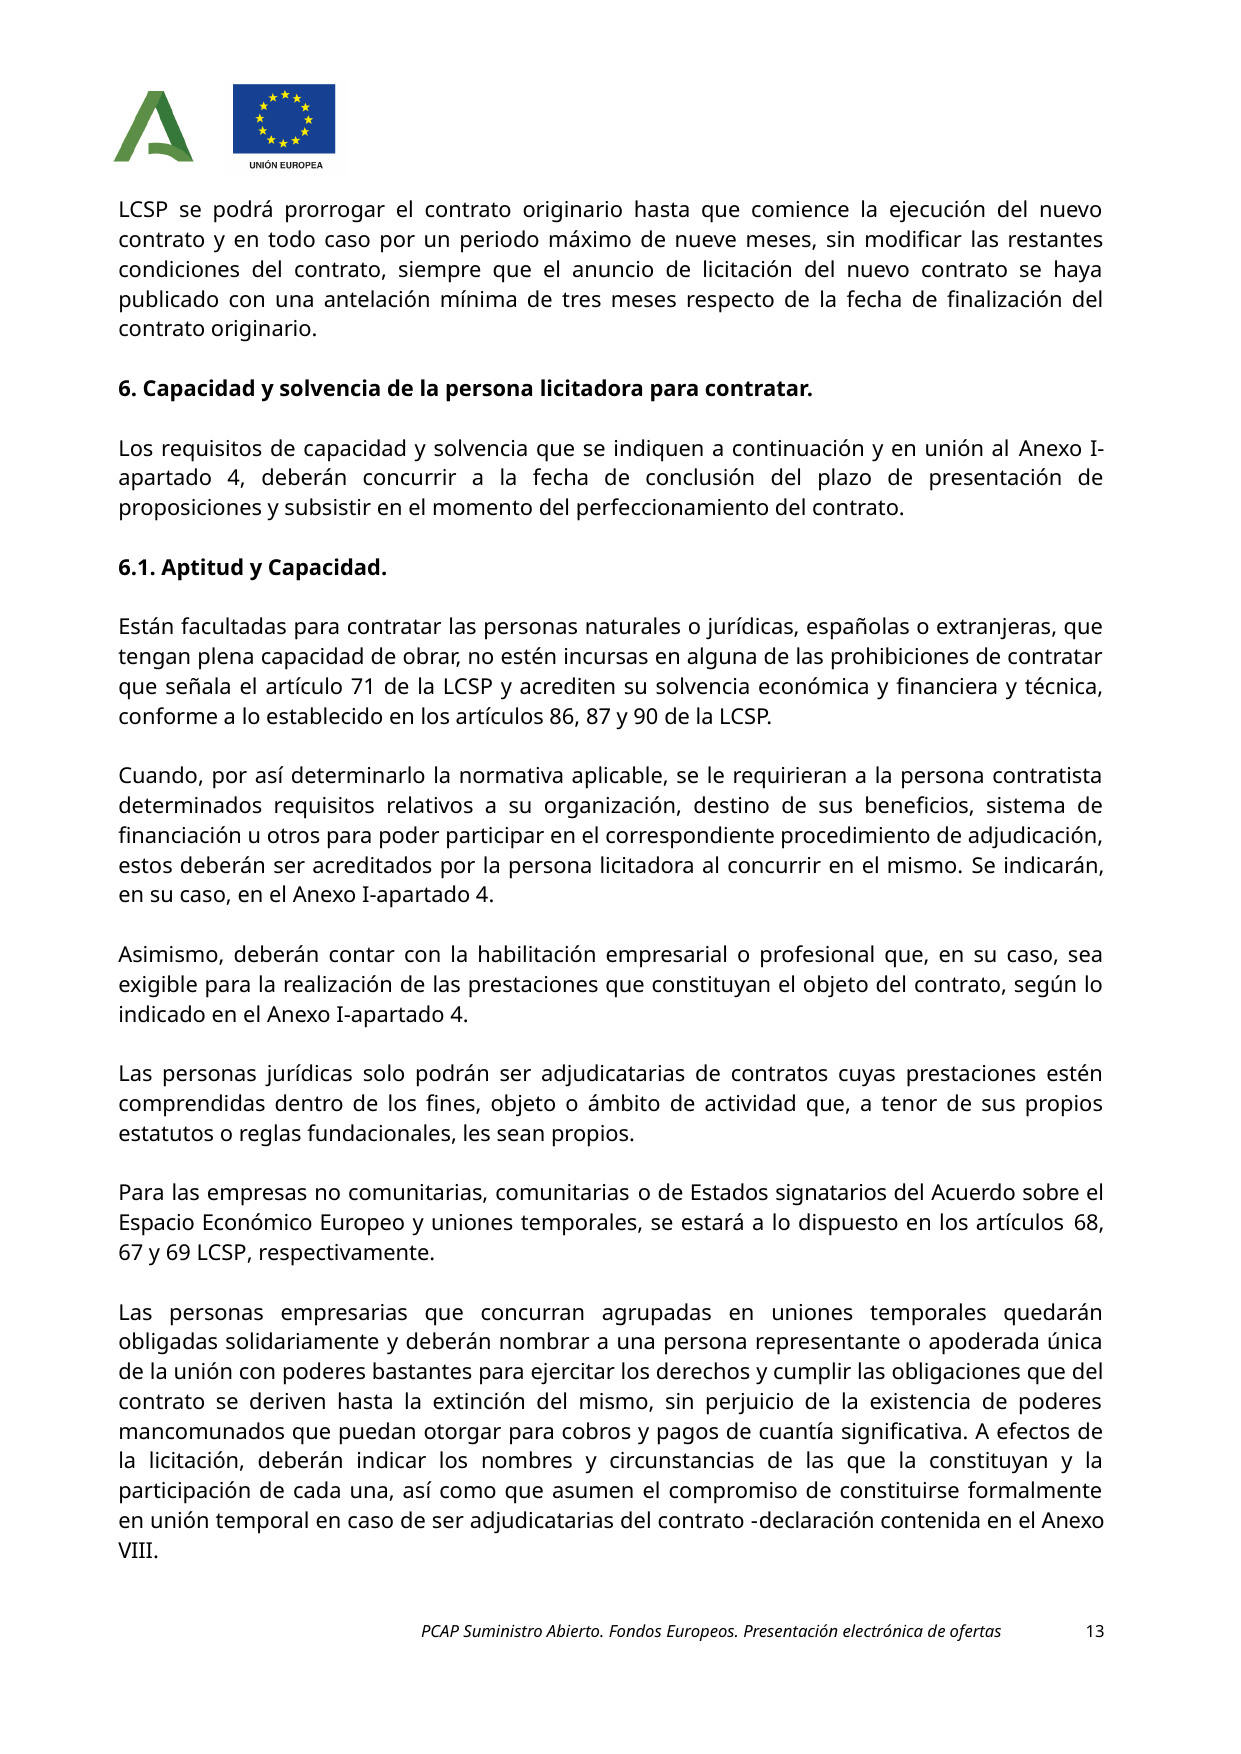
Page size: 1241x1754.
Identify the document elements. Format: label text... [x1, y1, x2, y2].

text Las personas jurídicas solo podrán ser adjudicatarias de contratos cuyas prestaciones estén comprendidas dentro de los fines, objeto o ámbito de actividad que, a tenor de sus propios estatutos o reglas fundacionales, les sean propios. [118, 1058, 1104, 1148]
text 6. Capacidad y solvencia de la persona licitadora para contratar. [118, 373, 1104, 403]
text Están facultadas para contratar las personas naturales o jurídicas, españolas o extranjeras, que tengan plena capacidad de obrar, no estén incursas en alguna de las prohibiciones de contratar que señala el artículo 71 de la LCSP y acrediten su solvencia económica y financiera y técnica, conforme a lo establecido en los artículos 86, 87 y 90 de la LCSP. [118, 611, 1104, 731]
text 6.1. Aptitud y Capacidad. [118, 552, 1104, 582]
text Asimismo, deberán contar con la habilitación empresarial o profesional que, en su caso, sea exigible para la realización de las prestaciones que constituyan el objeto del contrato, según lo indicado en el Anexo I-apartado 4. [118, 939, 1104, 1028]
picture [109, 86, 198, 166]
picture [221, 78, 347, 176]
text LCSP se podrá prorrogar el contrato originario hasta que comience la ejecución del nuevo contrato y en todo caso por un periodo máximo de nueve meses, sin modificar las restantes condiciones del contrato, siempre que el anuncio de licitación del nuevo contrato se haya publicado con una antelación mínima de tres meses respecto de la fecha de finalización del contrato originario. [118, 194, 1104, 343]
text Los requisitos de capacidad y solvencia que se indiquen a continuación y en unión al Anexo I-apartado 4, deberán concurrir a la fecha de conclusión del plazo de presentación de proposiciones y subsistir en el momento del perfeccionamiento del contrato. [118, 433, 1104, 522]
text Las personas empresarias que concurran agrupadas en uniones temporales quedarán obligadas solidariamente y deberán nombrar a una persona representante o apoderada única de la unión con poderes bastantes para ejercitar los derechos y cumplir las obligaciones que del contrato se deriven hasta la extinción del mismo, sin perjuicio de la existencia de poderes mancomunados que puedan otorgar para cobros y pagos de cuantía significativa. A efectos de la licitación, deberán indicar los nombres y circunstancias de las que la constituyan y la participación de cada una, así como que asumen el compromiso de constituirse formalmente en unión temporal en caso de ser adjudicatarias del contrato -declaración contenida en el Anexo VIII. [118, 1297, 1104, 1565]
text Para las empresas no comunitarias, comunitarias o de Estados signatarios del Acuerdo sobre el Espacio Económico Europeo y uniones temporales, se estará a lo dispuesto en los artículos 68, 67 y 69 LCSP, respectivamente. [118, 1177, 1104, 1267]
text Cuando, por así determinarlo la normativa aplicable, se le requirieran a la persona contratista determinados requisitos relativos a su organización, destino de sus beneficios, sistema de financiación u otros para poder participar en el correspondiente procedimiento de adjudicación, estos deberán ser acreditados por la persona licitadora al concurrir en el mismo. Se indicarán, en su caso, en el Anexo I-apartado 4. [118, 760, 1104, 909]
